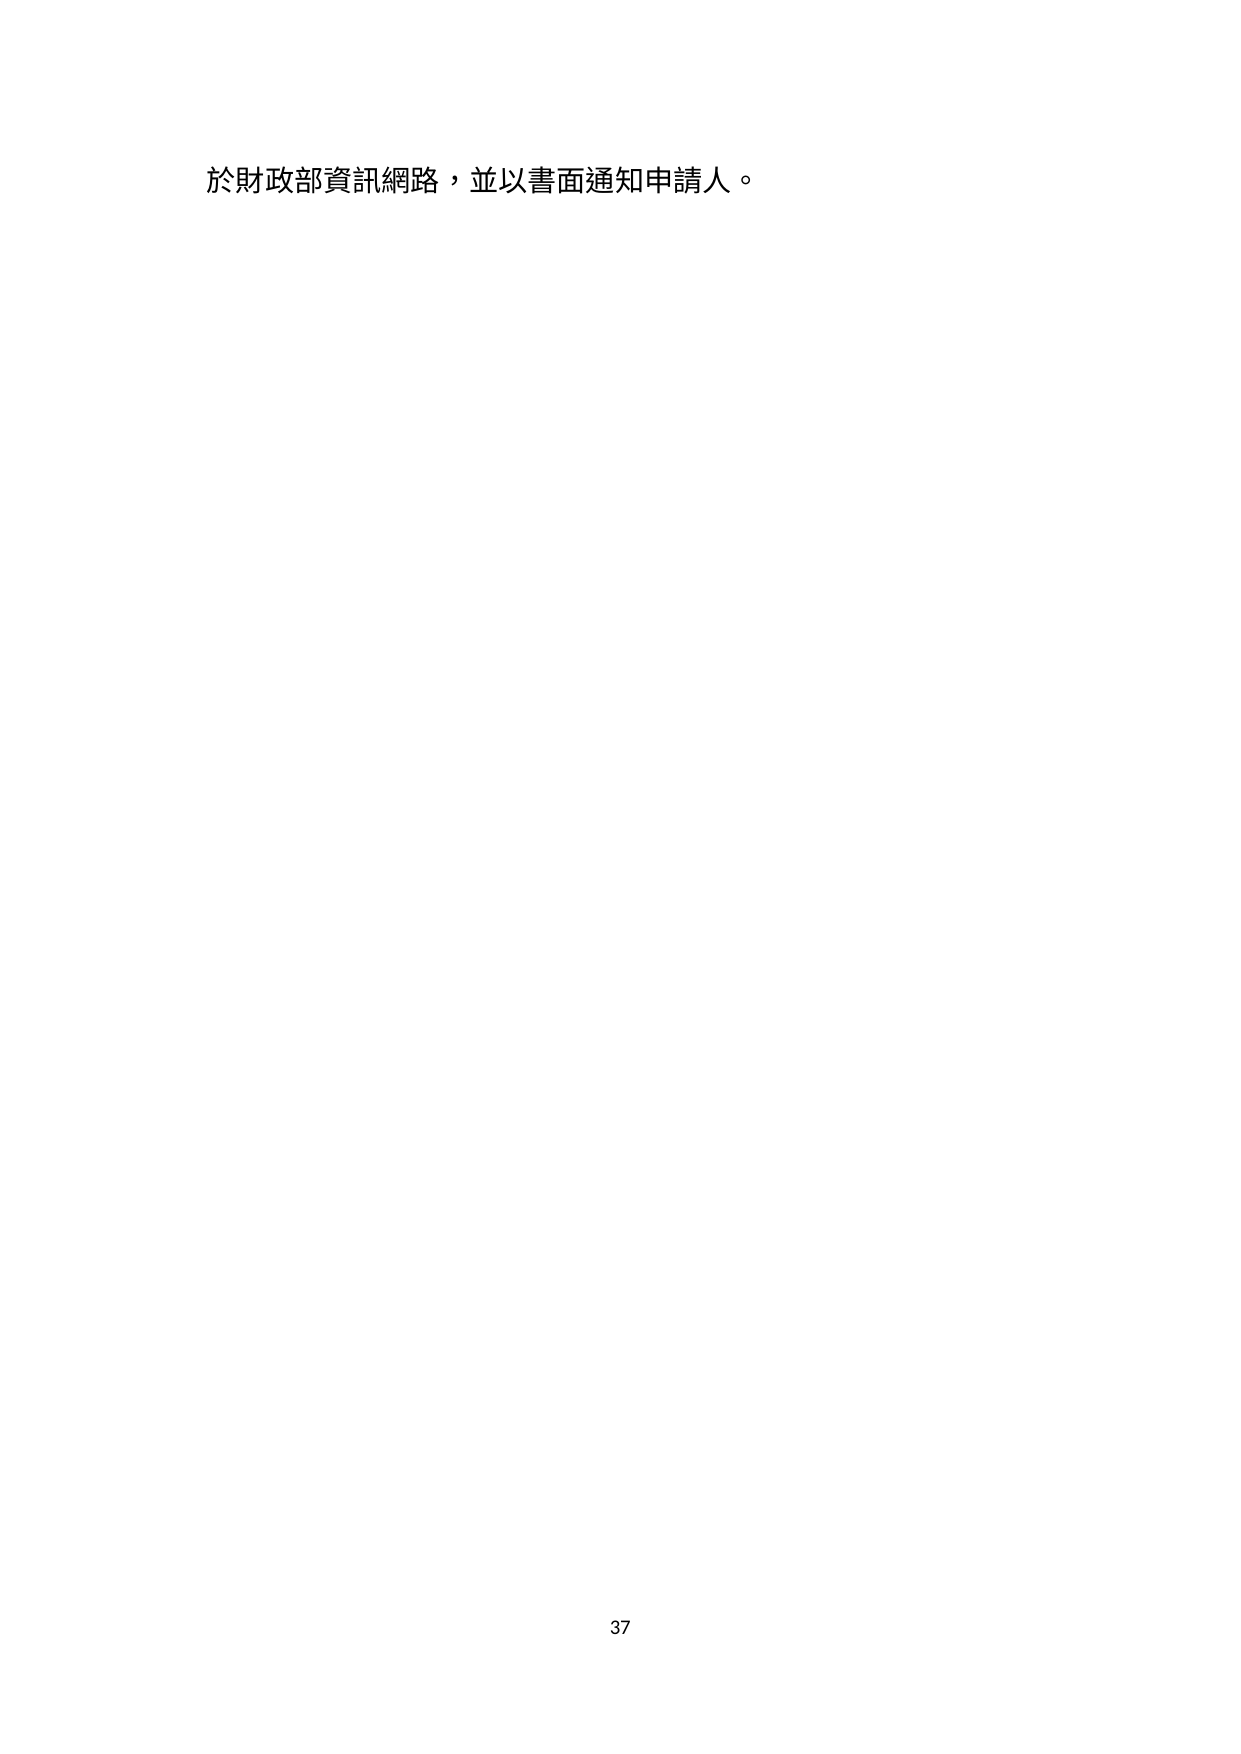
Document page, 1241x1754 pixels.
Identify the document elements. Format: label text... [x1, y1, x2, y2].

text 於財政部資訊網路，並以書面通知申請人。 [118, 135, 1122, 210]
